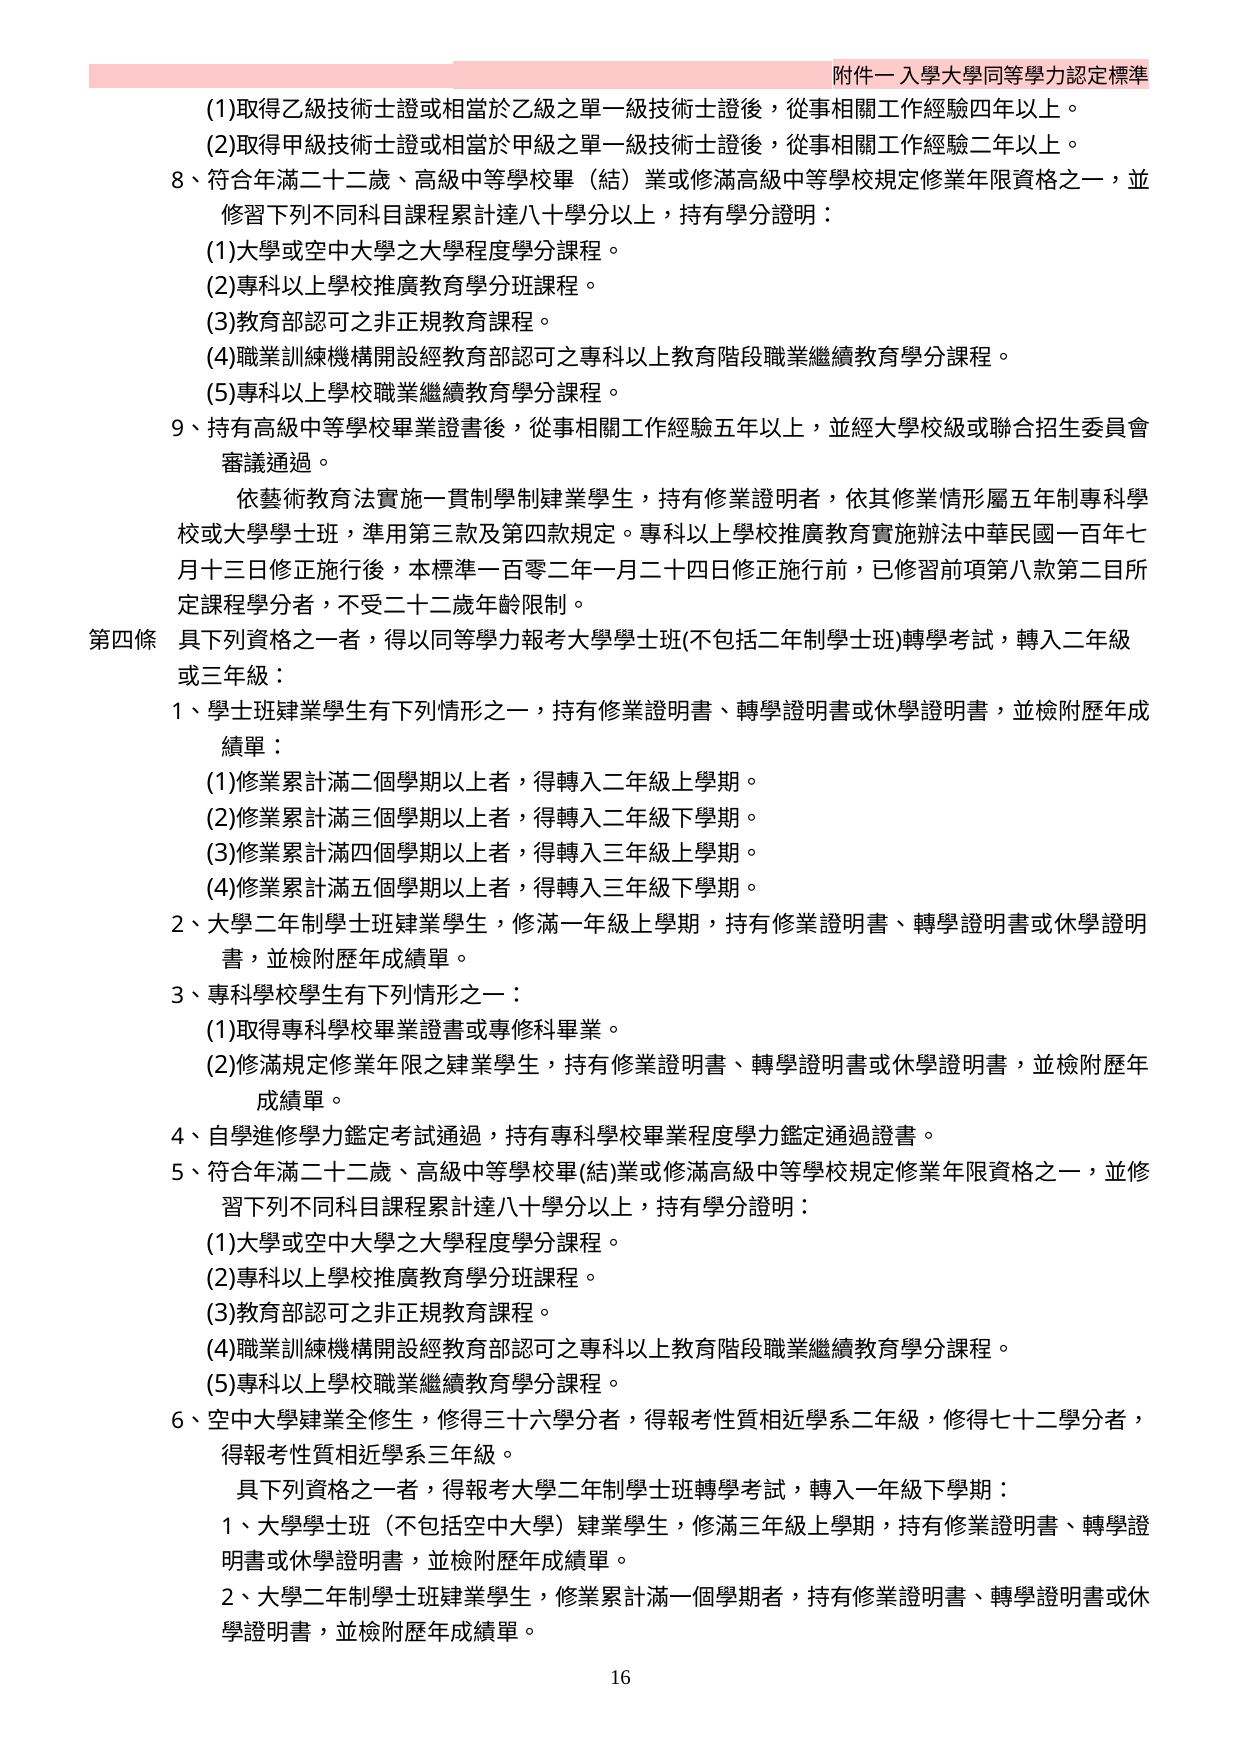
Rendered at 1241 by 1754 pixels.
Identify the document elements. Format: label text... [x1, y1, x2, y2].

list 取得專科學校畢業證書或專修科畢業。 [206, 1010, 1152, 1046]
list 修滿規定修業年限之肄業學生，持有修業證明書、轉學證明書或休學證明書，並檢附歷年成績單。 [206, 1046, 1152, 1116]
list 取得甲級技術士證或相當於甲級之單一級技術士證後，從事相關工作經驗二年以上。 [206, 125, 1152, 160]
list 專科以上學校推廣教育學分班課程。 [206, 1258, 1152, 1293]
list 專科以上學校職業繼續教育學分課程。 [206, 1364, 1152, 1400]
list 修業累計滿五個學期以上者，得轉入三年級下學期。 [206, 868, 1152, 904]
list 大學學士班（不包括空中大學）肄業學生，修滿三年級上學期，持有修業證明書、轉學證明書或休學證明書，並檢附歷年成績單。 [221, 1506, 1152, 1577]
list 自學進修學力鑑定考試通過，持有專科學校畢業程度學力鑑定通過證書。 [171, 1116, 1152, 1152]
text 具下列資格之一者，得報考大學二年制學士班轉學考試，轉入一年級下學期： [177, 1471, 1152, 1506]
list 教育部認可之非正規教育課程。 [206, 1293, 1152, 1329]
text 依藝術教育法實施一貫制學制肄業學生，持有修業證明者，依其修業情形屬五年制專科學校或大學學士班，準用第三款及第四款規定。專科以上學校推廣教育實施辦法中華民國一百年七月十三日修正施行後，本標準一百零二年一月二十四日修正施行前，已修習前項第八款第二目所定課程學分者，不受二十二歲年齡限制。 [177, 479, 1152, 621]
text 第四條 具下列資格之一者，得以同等學力報考大學學士班(不包括二年制學士班)轉學考試，轉入二年級或三年級： [89, 621, 1152, 691]
list 大學二年制學士班肄業學生，修業累計滿一個學期者，持有修業證明書、轉學證明書或休學證明書，並檢附歷年成績單。 [221, 1577, 1152, 1648]
list 修業累計滿二個學期以上者，得轉入二年級上學期。 [206, 762, 1152, 798]
list 空中大學肄業全修生，修得三十六學分者，得報考性質相近學系二年級，修得七十二學分者，得報考性質相近學系三年級。 [171, 1400, 1152, 1471]
list 大學或空中大學之大學程度學分課程。 [206, 231, 1152, 266]
list 取得乙級技術士證或相當於乙級之單一級技術士證後，從事相關工作經驗四年以上。 [206, 89, 1152, 125]
list 專科學校學生有下列情形之一： [171, 975, 1152, 1010]
list 職業訓練機構開設經教育部認可之專科以上教育階段職業繼續教育學分課程。 [206, 337, 1152, 373]
list 教育部認可之非正規教育課程。 [206, 302, 1152, 337]
list 修業累計滿四個學期以上者，得轉入三年級上學期。 [206, 833, 1152, 868]
list 大學二年制學士班肄業學生，修滿一年級上學期，持有修業證明書、轉學證明書或休學證明書，並檢附歷年成績單。 [171, 904, 1152, 975]
list 修業累計滿三個學期以上者，得轉入二年級下學期。 [206, 798, 1152, 833]
list 專科以上學校推廣教育學分班課程。 [206, 266, 1152, 302]
list 職業訓練機構開設經教育部認可之專科以上教育階段職業繼續教育學分課程。 [206, 1329, 1152, 1364]
list 專科以上學校職業繼續教育學分課程。 [206, 373, 1152, 408]
list 大學或空中大學之大學程度學分課程。 [206, 1223, 1152, 1258]
list 持有高級中等學校畢業證書後，從事相關工作經驗五年以上，並經大學校級或聯合招生委員會審議通過。 [171, 408, 1152, 479]
list 符合年滿二十二歲、高級中等學校畢(結)業或修滿高級中等學校規定修業年限資格之一，並修習下列不同科目課程累計達八十學分以上，持有學分證明： [171, 1152, 1152, 1223]
list 符合年滿二十二歲、高級中等學校畢（結）業或修滿高級中等學校規定修業年限資格之一，並修習下列不同科目課程累計達八十學分以上，持有學分證明： [171, 160, 1152, 231]
list 學士班肄業學生有下列情形之一，持有修業證明書、轉學證明書或休學證明書，並檢附歷年成績單： [171, 691, 1152, 762]
